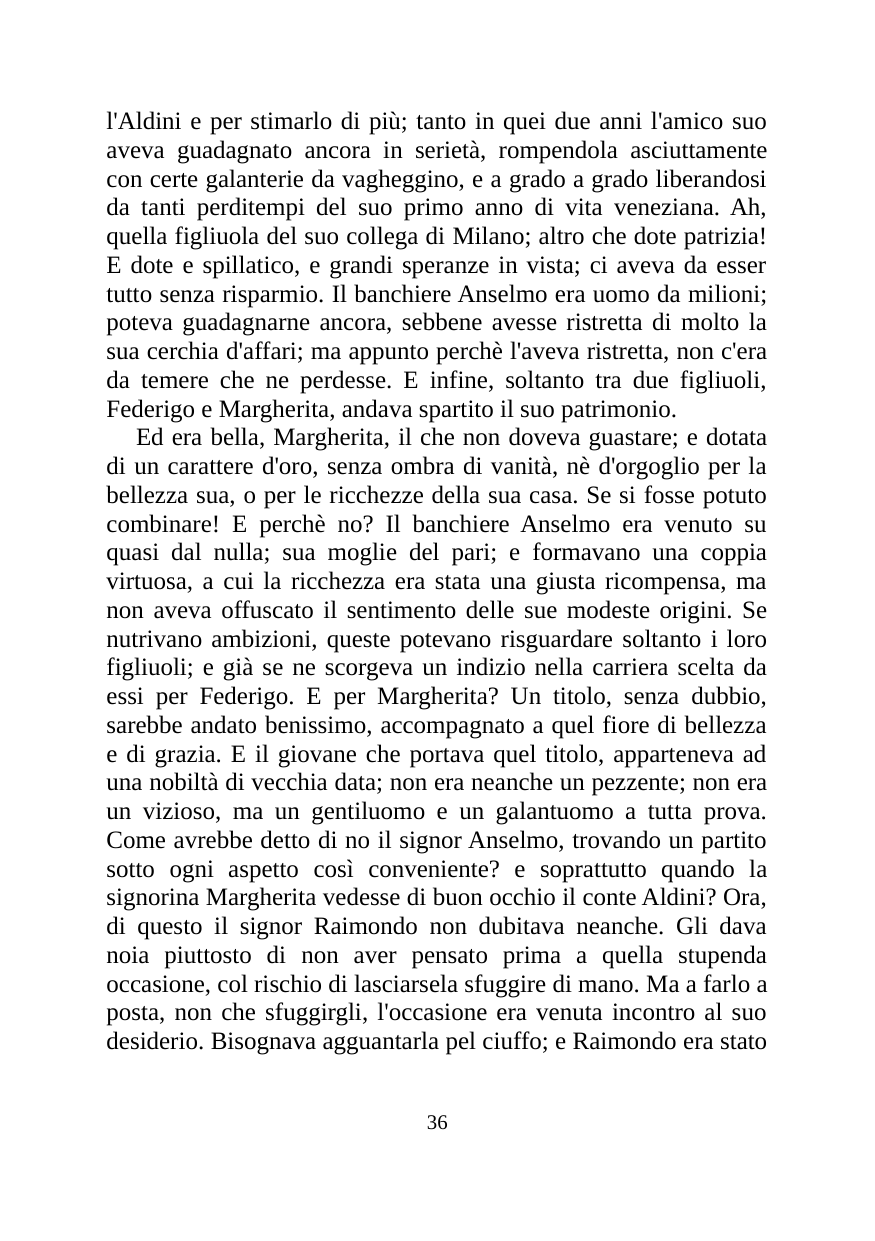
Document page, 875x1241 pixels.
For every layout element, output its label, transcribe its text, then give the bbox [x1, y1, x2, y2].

text l'Aldini e per stimarlo di più; tanto in quei due anni l'amico suo aveva guadagnato ancora in serietà, rompendola asciuttamente con certe galanterie da vagheggino, e a grado a grado liberandosi da tanti perditempi del suo primo anno di vita veneziana. Ah, quella figliuola del suo collega di Milano; altro che dote patrizia! E dote e spillatico, e grandi speranze in vista; ci aveva da esser tutto senza risparmio. Il banchiere Anselmo era uomo da milioni; poteva guadagnarne ancora, sebbene avesse ristretta di molto la sua cerchia d'affari; ma appunto perchè l'aveva ristretta, non c'era da temere che ne perdesse. E infine, soltanto tra due figliuoli, Federigo e Margherita, andava spartito il suo patrimonio. [106, 106, 768, 422]
text Ed era bella, Margherita, il che non doveva guastare; e dotata di un carattere d'oro, senza ombra di vanità, nè d'orgoglio per la bellezza sua, o per le ricchezze della sua casa. Se si fosse potuto combinare! E perchè no? Il banchiere Anselmo era venuto su quasi dal nulla; sua moglie del pari; e formavano una coppia virtuosa, a cui la ricchezza era stata una giusta ricompensa, ma non aveva offuscato il sentimento delle sue modeste origini. Se nutrivano ambizioni, queste potevano risguardare soltanto i loro figliuoli; e già se ne scorgeva un indizio nella carriera scelta da essi per Federigo. E per Margherita? Un titolo, senza dubbio, sarebbe andato benissimo, accompagnato a quel fiore di bellezza e di grazia. E il giovane che portava quel titolo, apparteneva ad una nobiltà di vecchia data; non era neanche un pezzente; non era un vizioso, ma un gentiluomo e un galantuomo a tutta prova. Come avrebbe detto di no il signor Anselmo, trovando un partito sotto ogni aspetto così conveniente? e soprattutto quando la signorina Margherita vedesse di buon occhio il conte Aldini? Ora, di questo il signor Raimondo non dubitava neanche. Gli dava noia piuttosto di non aver pensato prima a quella stupenda occasione, col rischio di lasciarsela sfuggire di mano. Ma a farlo a posta, non che sfuggirgli, l'occasione era venuta incontro al suo desiderio. Bisognava agguantarla pel ciuffo; e Raimondo era stato [106, 422, 768, 1055]
